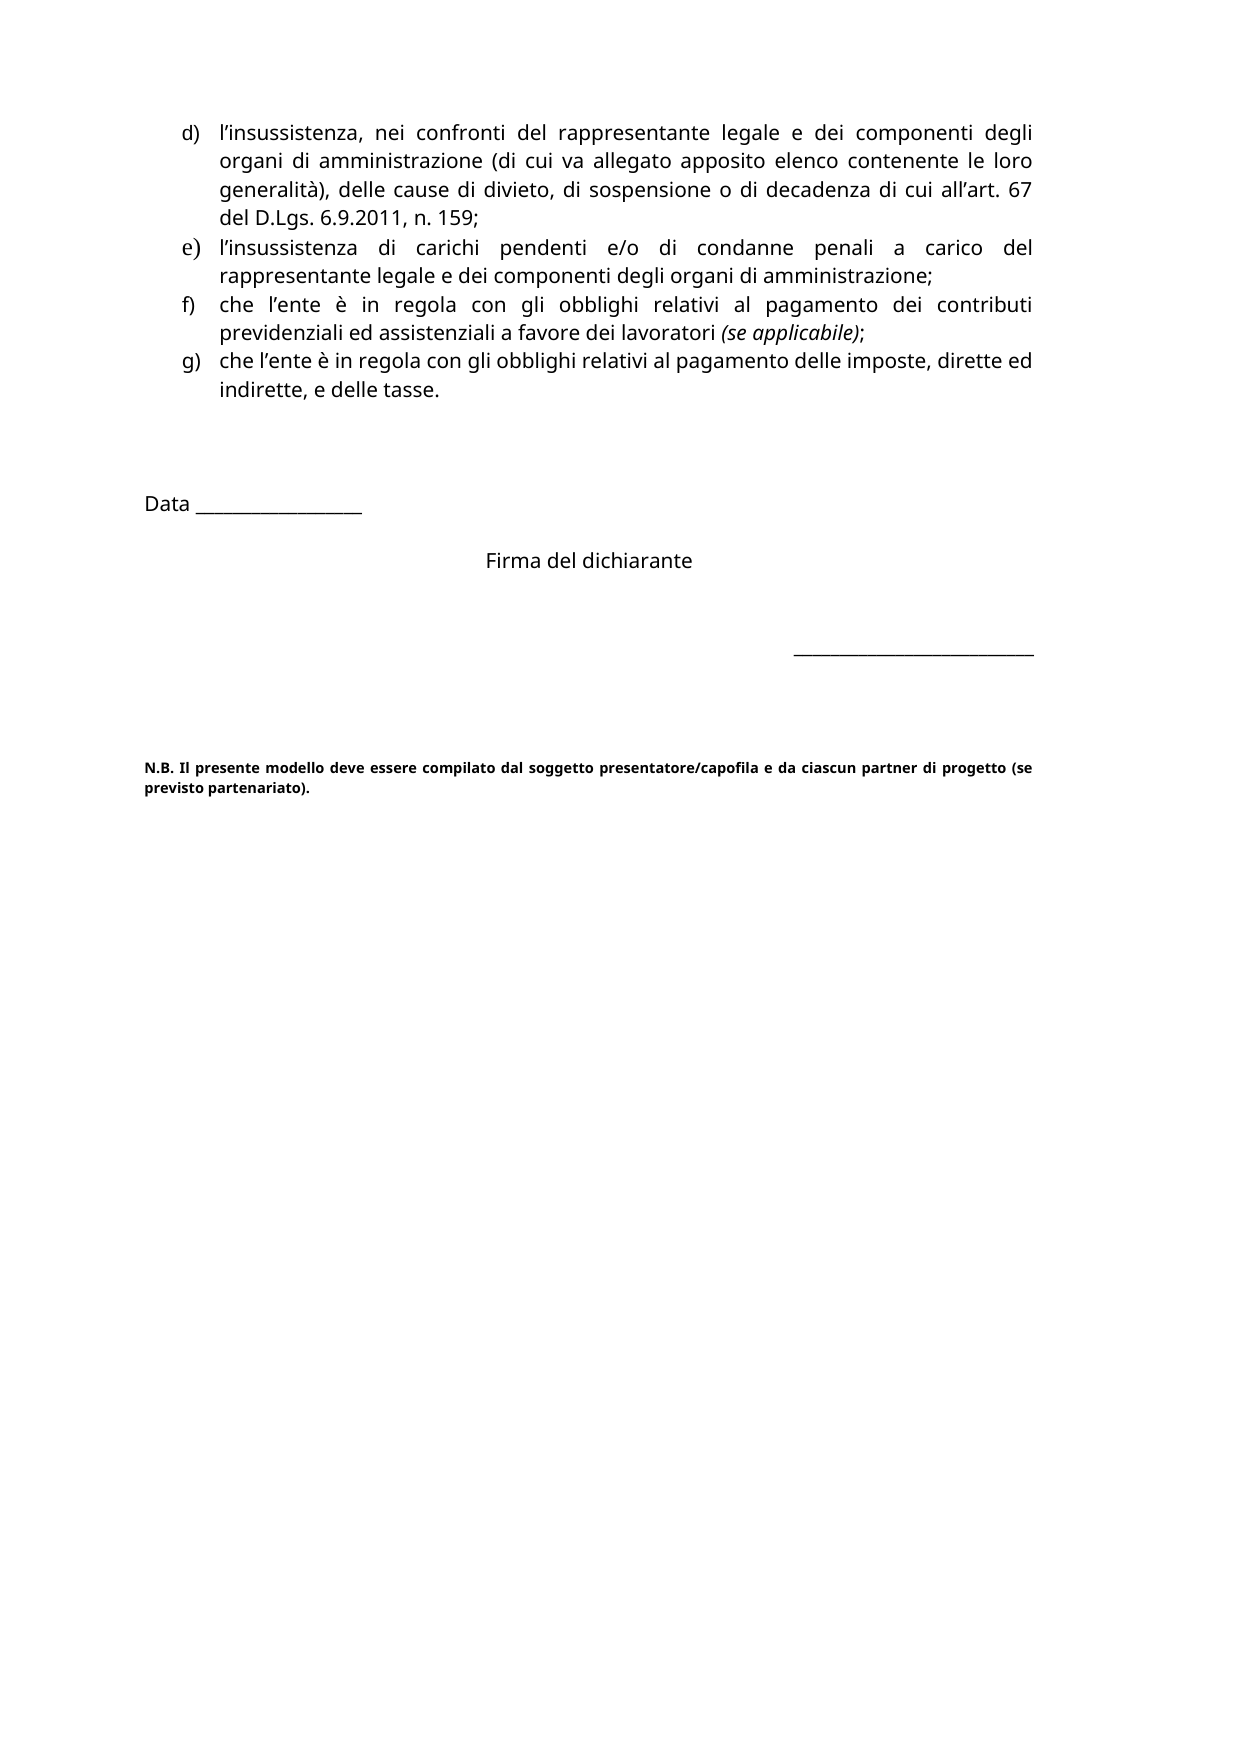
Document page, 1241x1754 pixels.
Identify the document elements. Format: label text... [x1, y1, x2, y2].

list l’insussistenza, nei confronti del rappresentante legale e dei componenti degli organi di amministrazione (di cui va allegato apposito elenco contenente le loro generalità), delle cause di divieto, di sospensione o di decadenza di cui all’art. 67 del D.Lgs. 6.9.2011, n. 159; [182, 118, 1034, 232]
list che l’ente è in regola con gli obblighi relativi al pagamento dei contributi previdenziali ed assistenziali a favore dei lavoratori (se applicabile); [182, 290, 1034, 347]
text Firma del dichiarante [144, 517, 1034, 574]
text Data __________________ [144, 489, 1034, 517]
text __________________________ [144, 603, 1034, 659]
text N.B. Il presente modello deve essere compilato dal soggetto presentatore/capofila e da ciascun partner di progetto (se previsto partenariato). [144, 758, 1034, 798]
list che l’ente è in regola con gli obblighi relativi al pagamento delle imposte, dirette ed indirette, e delle tasse. [182, 347, 1034, 403]
list l’insussistenza di carichi pendenti e/o di condanne penali a carico del rappresentante legale e dei componenti degli organi di amministrazione; [182, 232, 1034, 290]
